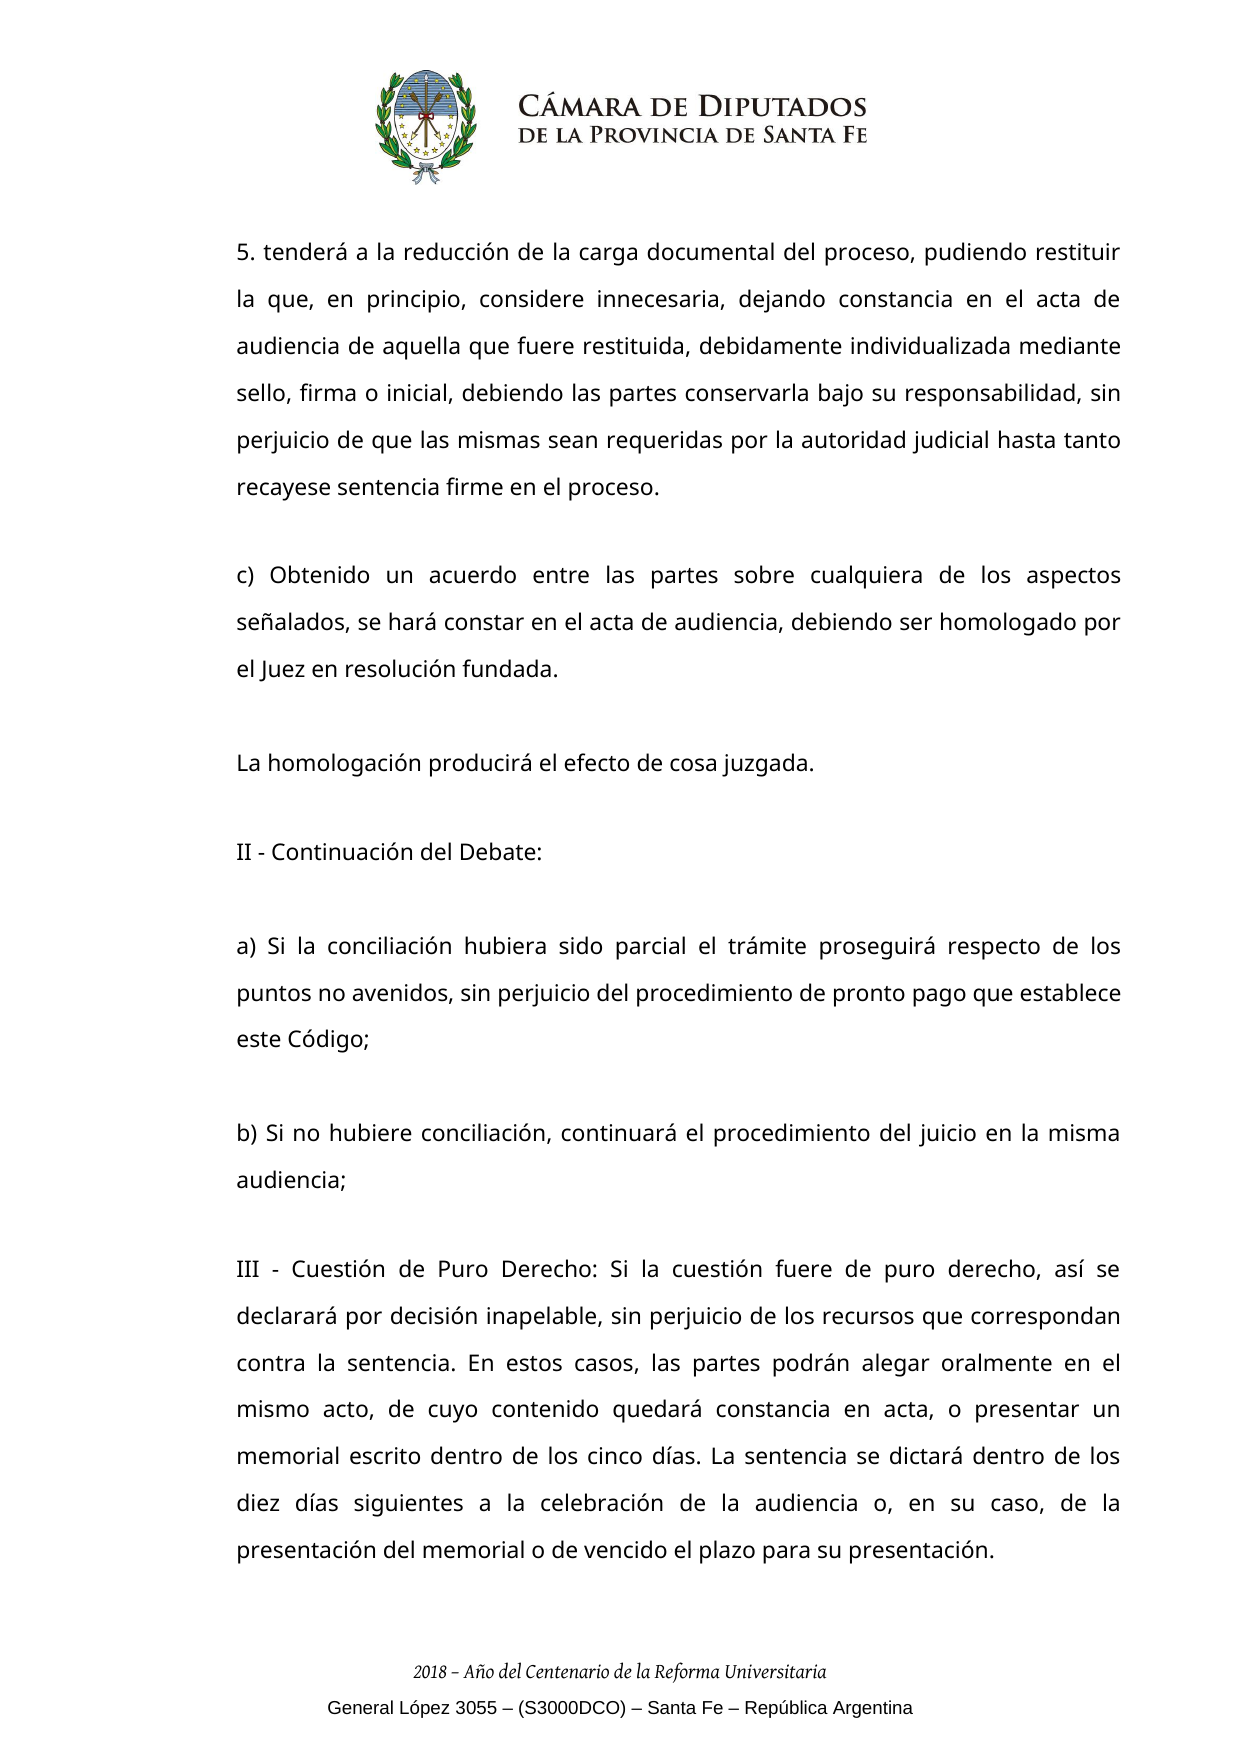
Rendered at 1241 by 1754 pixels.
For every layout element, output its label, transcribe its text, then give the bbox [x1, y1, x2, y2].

text 5. tenderá a la reducción de la carga documental del proceso, pudiendo restituir la que, en principio, considere innecesaria, dejando constancia en el acta de audiencia de aquella que fuere restituida, debidamente individualizada mediante sello, firma o inicial, debiendo las partes conservarla bajo su responsabilidad, sin perjuicio de que las mismas sean requeridas por la autoridad judicial hasta tanto recayese sentencia firme en el proceso. [236, 236, 1122, 502]
picture [375, 70, 867, 189]
text c) Obtenido un acuerdo entre las partes sobre cualquiera de los aspectos señalados, se hará constar en el acta de audiencia, debiendo ser homologado por el Juez en resolución fundada. [236, 559, 1122, 684]
text II - Continuación del Debate: [236, 836, 1122, 867]
text La homologación producirá el efecto de cosa juzgada. [236, 747, 1122, 778]
text a) Si la conciliación hubiera sido parcial el trámite proseguirá respecto de los puntos no avenidos, sin perjuicio del procedimiento de pronto pago que establece este Código; [236, 929, 1122, 1054]
text b) Si no hubiere conciliación, continuará el procedimiento del juicio en la misma audiencia; [236, 1117, 1122, 1195]
text III - Cuestión de Puro Derecho: Si la cuestión fuere de puro derecho, así se declarará por decisión inapelable, sin perjuicio de los recursos que correspondan contra la sentencia. En estos casos, las partes podrán alegar oralmente en el mismo acto, de cuyo contenido quedará constancia en acta, o presentar un memorial escrito dentro de los cinco días. La sentencia se dictará dentro de los diez días siguientes a la celebración de la audiencia o, en su caso, de la presentación del memorial o de vencido el plazo para su presentación. [236, 1253, 1122, 1565]
